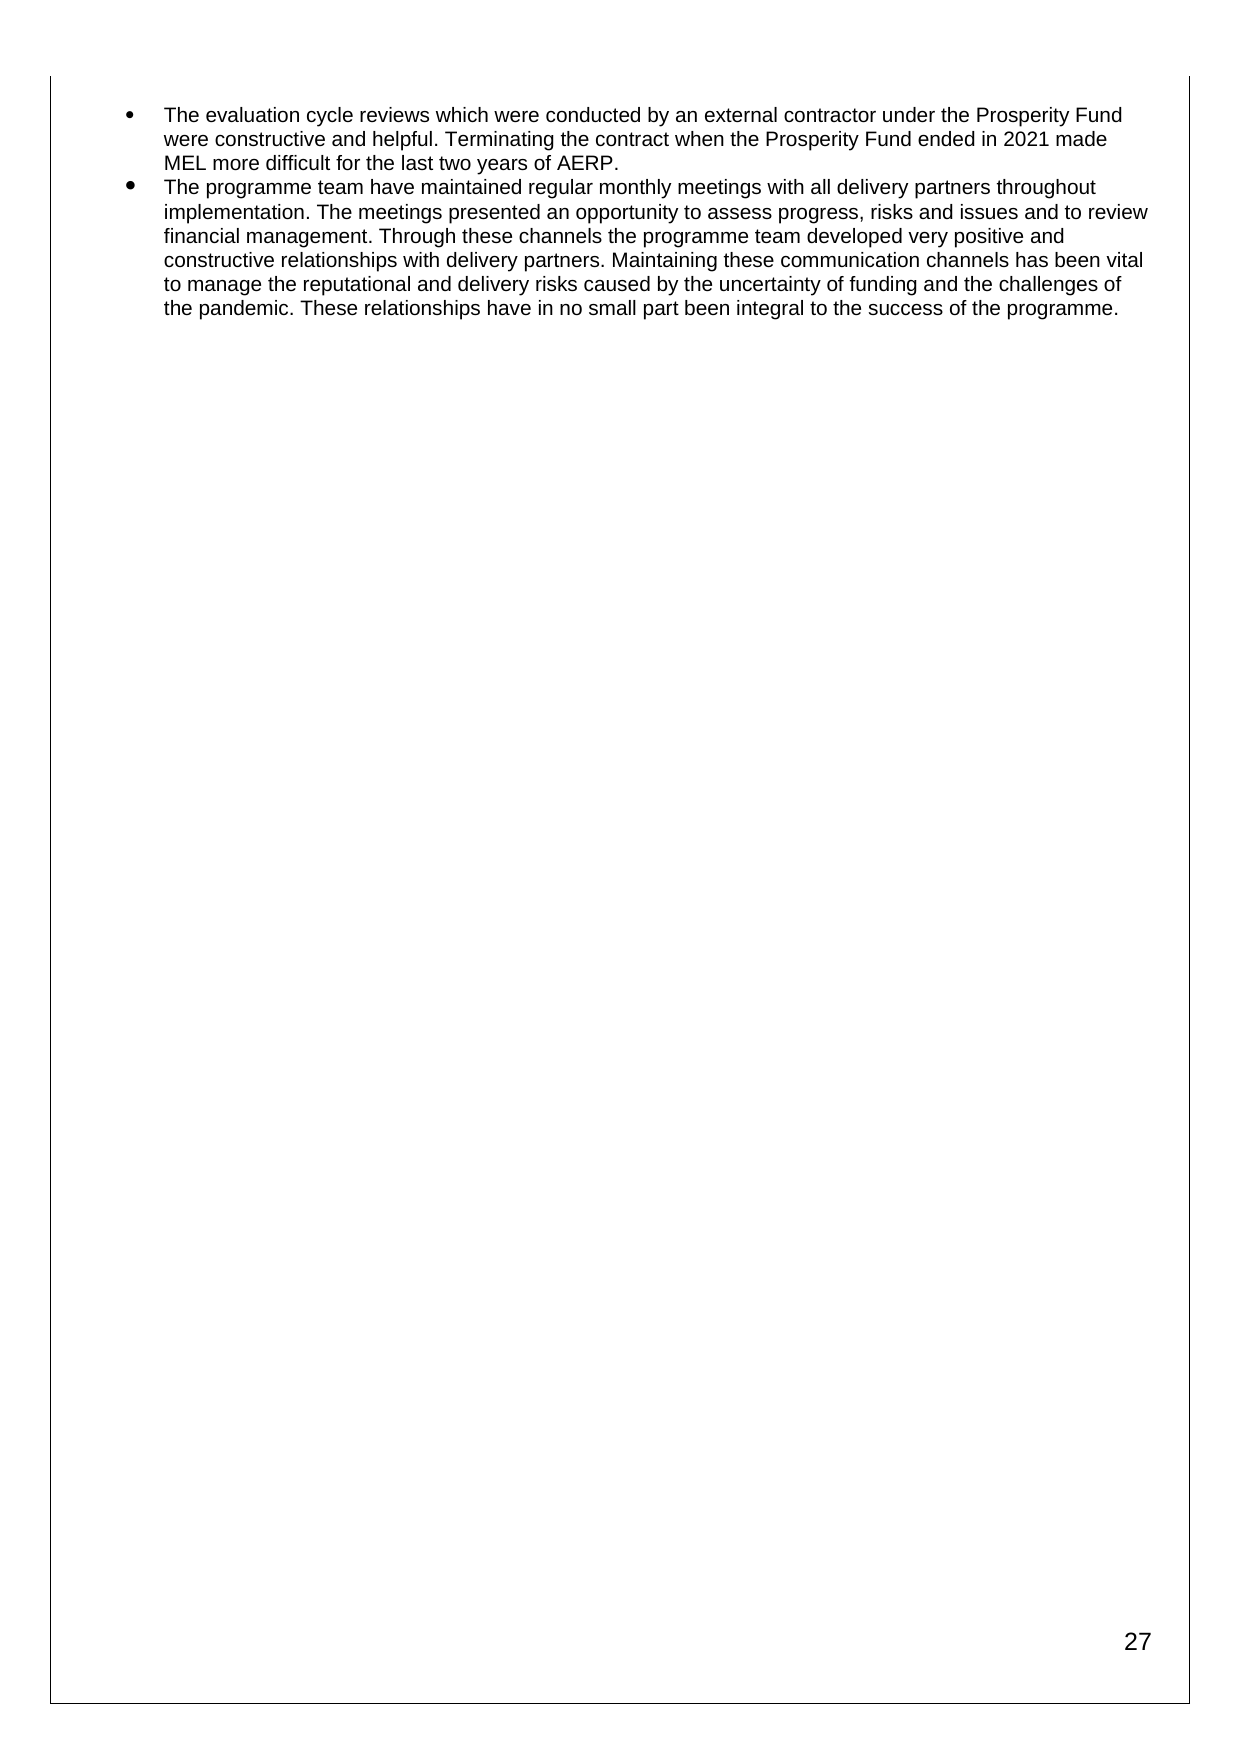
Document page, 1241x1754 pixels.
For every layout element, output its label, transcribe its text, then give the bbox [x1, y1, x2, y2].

list The evaluation cycle reviews which were conducted by an external contractor under the Prosperity Fund were constructive and helpful. Terminating the contract when the Prosperity Fund ended in 2021 made MEL more difficult for the last two years of AERP. [126, 103, 1152, 174]
list The programme team have maintained regular monthly meetings with all delivery partners throughout implementation. The meetings presented an opportunity to assess progress, risks and issues and to review financial management. Through these channels the programme team developed very positive and constructive relationships with delivery partners. Maintaining these communication channels has been vital to manage the reputational and delivery risks caused by the uncertainty of funding and the challenges of the pandemic. These relationships have in no small part been integral to the success of the programme. [126, 174, 1152, 319]
